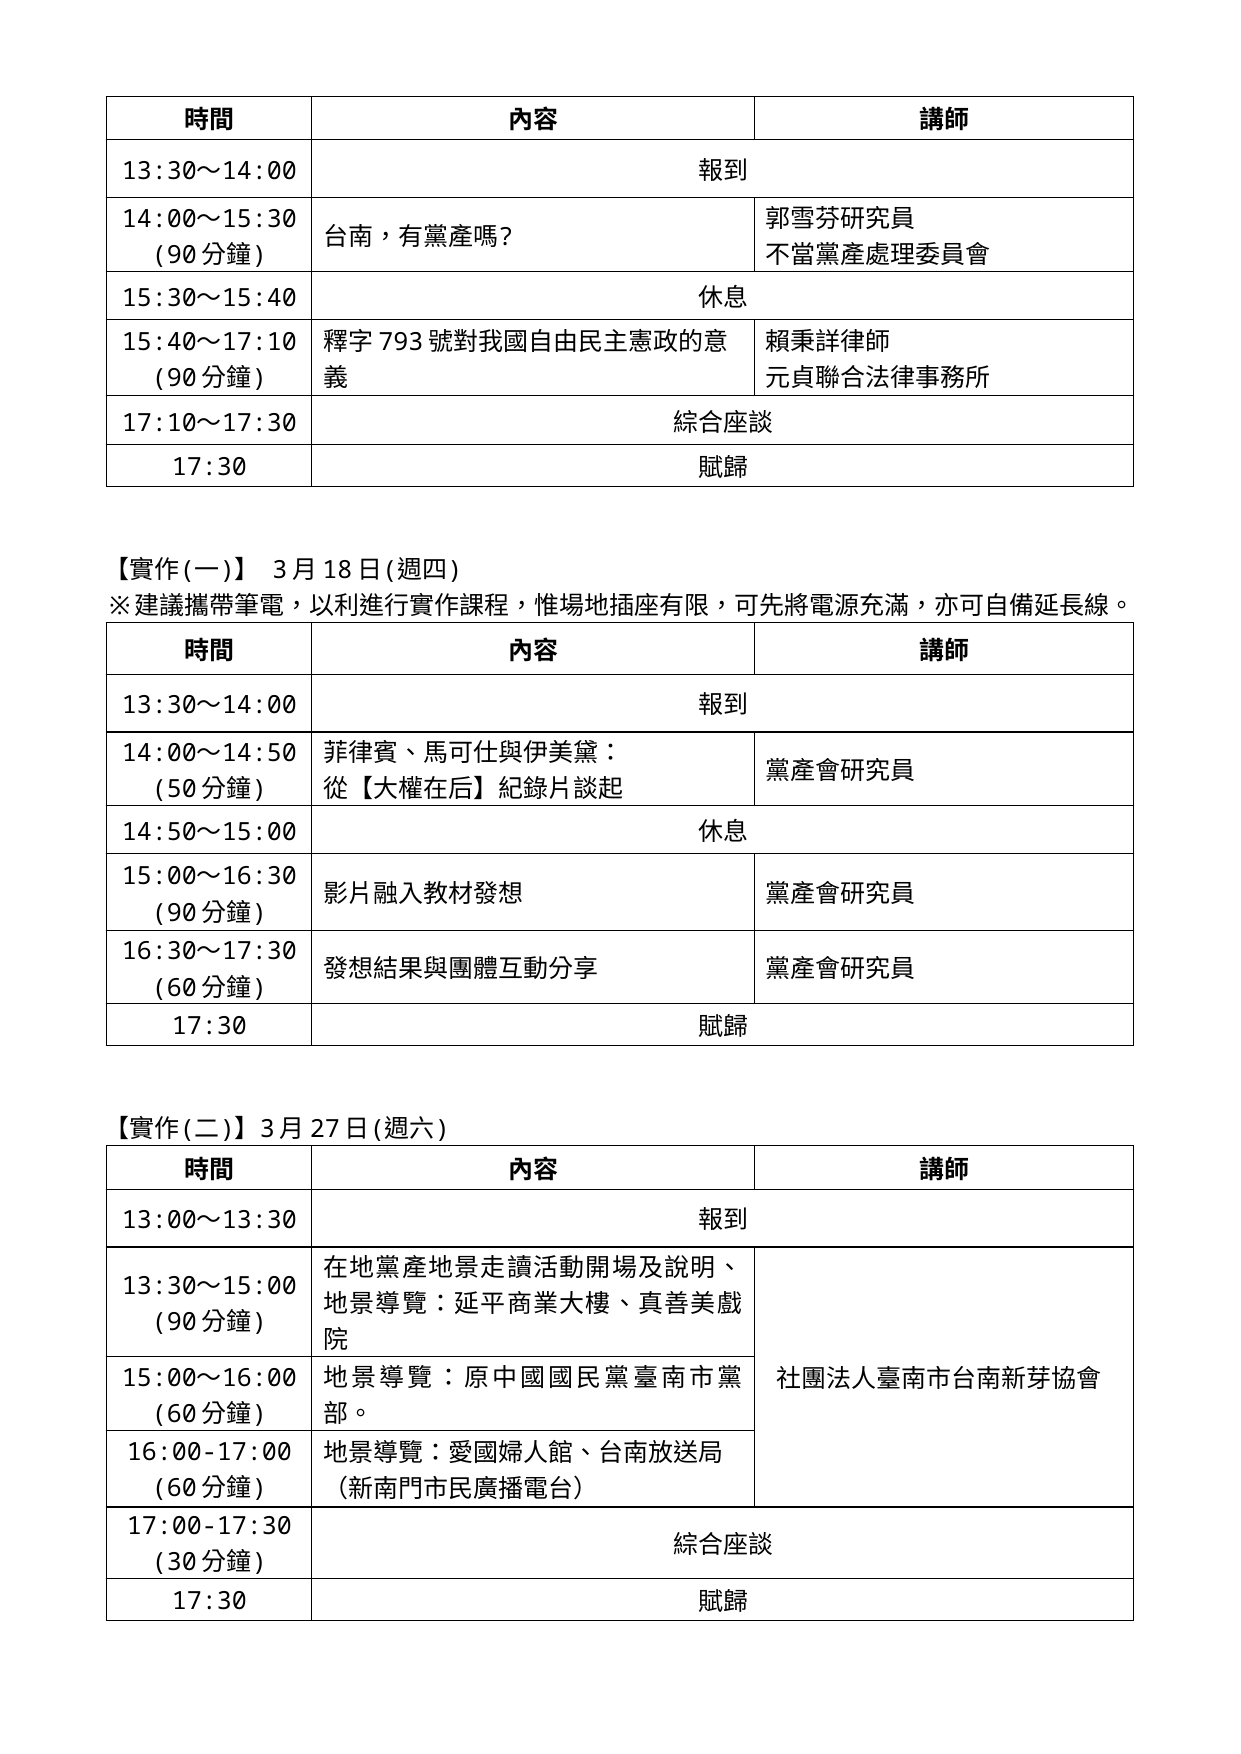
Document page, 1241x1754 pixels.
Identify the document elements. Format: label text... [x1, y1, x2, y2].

table_cell 14:50～15:00 [107, 806, 311, 853]
table_cell 郭雪芬研究員 不當黨產處理委員會 [755, 198, 1133, 271]
table_cell 14:00～14:50 (50分鐘) [107, 733, 311, 805]
table_cell 17:10～17:30 [107, 396, 311, 444]
table_header 講師 [755, 97, 1133, 139]
table_cell 14:00～15:30 (90分鐘) [107, 198, 311, 271]
table_cell 影片融入教材發想 [312, 854, 754, 930]
table_cell 賦歸 [312, 1004, 1133, 1045]
table_header 講師 [755, 1146, 1133, 1189]
table_cell 釋字793號對我國自由民主憲政的意義 [312, 320, 754, 395]
table_header 內容 [312, 1146, 754, 1189]
table_cell 17:00-17:30 (30分鐘) [107, 1508, 311, 1578]
table_cell 地景導覽：原中國國民黨臺南市黨部。 [312, 1357, 754, 1430]
table_header 內容 [312, 97, 754, 139]
table_cell 地景導覽：愛國婦人館、台南放送局（新南門市民廣播電台） [312, 1431, 754, 1506]
table_cell 賦歸 [312, 445, 1133, 486]
table_cell 15:00～16:00 (60分鐘) [107, 1357, 311, 1430]
table_cell 黨產會研究員 [755, 854, 1133, 930]
table_cell 綜合座談 [312, 396, 1133, 444]
table_cell 休息 [312, 272, 1133, 319]
table_cell 15:30～15:40 [107, 272, 311, 319]
table_cell 發想結果與團體互動分享 [312, 931, 754, 1003]
table_cell 社團法人臺南市台南新芽協會 [755, 1248, 1133, 1506]
table_header 內容 [312, 623, 754, 674]
table_cell 黨產會研究員 [755, 733, 1133, 805]
table_header 時間 [107, 1146, 311, 1189]
table_header 講師 [755, 623, 1133, 674]
table_cell 13:30～14:00 [107, 675, 311, 731]
text 【實作(一)】 3月18日(週四) [104, 549, 1165, 586]
table_cell 13:00～13:30 [107, 1190, 311, 1246]
table_cell 菲律賓、馬可仕與伊美黛： 從【大權在后】紀錄片談起 [312, 733, 754, 805]
table_cell 17:30 [107, 1579, 311, 1620]
table_cell 13:30～14:00 [107, 140, 311, 197]
table_cell 賦歸 [312, 1579, 1133, 1620]
table_cell 報到 [312, 675, 1133, 731]
text ※建議攜帶筆電，以利進行實作課程，惟場地插座有限，可先將電源充滿，亦可自備延長線。 [104, 586, 1165, 622]
table_cell 台南，有黨產嗎? [312, 198, 754, 271]
table_cell 在地黨產地景走讀活動開場及說明、地景導覽：延平商業大樓、真善美戲院 [312, 1248, 754, 1356]
table_cell 16:30～17:30 (60分鐘) [107, 931, 311, 1003]
table_cell 15:00～16:30 (90分鐘) [107, 854, 311, 930]
table_cell 報到 [312, 140, 1133, 197]
table_cell 17:30 [107, 1004, 311, 1045]
table_cell 黨產會研究員 [755, 931, 1133, 1003]
table_cell 報到 [312, 1190, 1133, 1246]
text 【實作(二)】3月27日(週六) [104, 1109, 1165, 1145]
table_cell 賴秉詳律師 元貞聯合法律事務所 [755, 320, 1133, 395]
table_cell 16:00-17:00 (60分鐘) [107, 1431, 311, 1506]
table_cell 綜合座談 [312, 1508, 1133, 1578]
table_header 時間 [107, 623, 311, 674]
table_cell 13:30～15:00 (90分鐘) [107, 1248, 311, 1356]
table_cell 15:40～17:10 (90分鐘) [107, 320, 311, 395]
table_cell 17:30 [107, 445, 311, 486]
table_header 時間 [107, 97, 311, 139]
table_cell 休息 [312, 806, 1133, 853]
